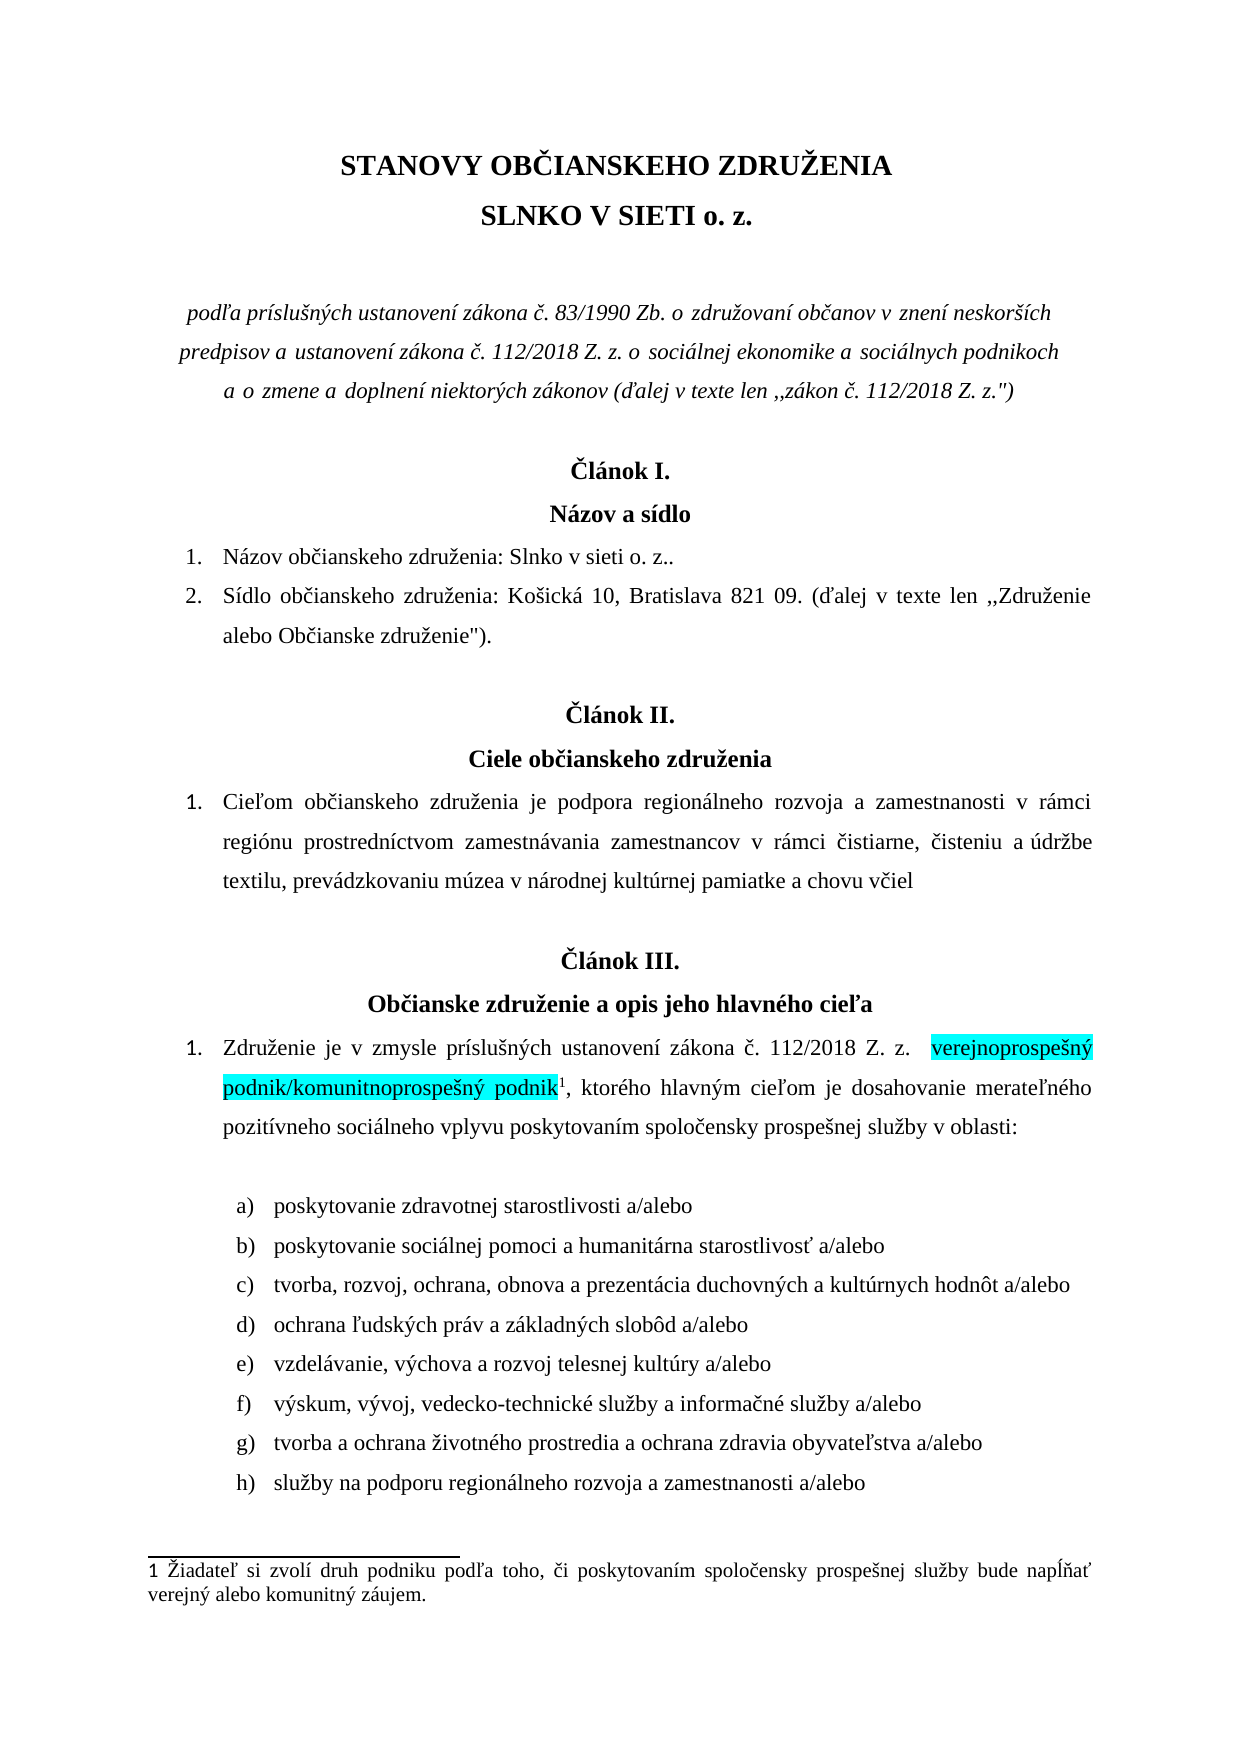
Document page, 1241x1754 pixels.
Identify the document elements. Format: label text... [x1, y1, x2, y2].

text Názov a sídlo [148, 499, 1093, 528]
list Názov občianskeho združenia: Slnko v sieti o. z.. [185, 543, 1093, 569]
list poskytovanie sociálnej pomoci a humanitárna starostlivosť a/alebo [236, 1232, 1093, 1258]
list Združenie je v zmysle príslušných ustanovení zákona č. 112/2018 Z. z. verejnoprospešný podnik/komunitnoprospešný podnik, ktorého hlavným cieľom je dosahovanie merateľného pozitívneho sociálneho vplyvu poskytovaním spoločensky prospešnej služby v oblasti: [185, 1033, 1093, 1140]
text STANOVY OBČIANSKEHO ZDRUŽENIA [148, 148, 1093, 181]
list služby na podporu regionálneho rozvoja a zamestnanosti a/alebo [236, 1469, 1093, 1495]
list ochrana ľudských práv a základných slobôd a/alebo [236, 1311, 1093, 1337]
list tvorba, rozvoj, ochrana, obnova a prezentácia duchovných a kultúrnych hodnôt a/alebo [236, 1271, 1093, 1298]
list vzdelávanie, výchova a rozvoj telesnej kultúry a/alebo [236, 1350, 1093, 1377]
list Cieľom občianskeho združenia je podpora regionálneho rozvoja a zamestnanosti v rámci regiónu prostredníctvom zamestnávania zamestnancov v rámci čistiarne, čisteniu a údržbe textilu, prevádzkovaniu múzea v národnej kultúrnej pamiatke a chovu včiel [185, 787, 1093, 894]
list tvorba a ochrana životného prostredia a ochrana zdravia obyvateľstva a/alebo [236, 1429, 1093, 1456]
list Žiadateľ si zvolí druh podniku podľa toho, či poskytovaním spoločensky prospešnej služby bude napĺňať verejný alebo komunitný záujem. [148, 1557, 1093, 1606]
text SLNKO V SIETI o. z. [148, 198, 1093, 231]
text Článok II. [148, 701, 1093, 729]
list výskum, vývoj, vedecko-technické služby a informačné služby a/alebo [236, 1390, 1093, 1416]
list poskytovanie zdravotnej starostlivosti a/alebo [236, 1192, 1093, 1219]
text podľa príslušných ustanovení zákona č. 83/1990 Zb. o združovaní občanov v znení neskorších predpisov a ustanovení zákona č. 112/2018 Z. z. o sociálnej ekonomike a sociálnych podnikoch a o zmene a doplnení niektorých zákonov (ďalej v texte len ,,zákon č. 112/2018 Z. z.") [148, 298, 1093, 404]
text Občianske združenie a opis jeho hlavného cieľa [148, 989, 1093, 1018]
text Článok I. [148, 456, 1093, 485]
text Článok III. [148, 946, 1093, 975]
text Ciele občianskeho združenia [148, 744, 1093, 772]
list Sídlo občianskeho združenia: Košická 10, Bratislava 821 09. (ďalej v texte len ,,Združenie alebo Občianske združenie"). [185, 582, 1093, 648]
